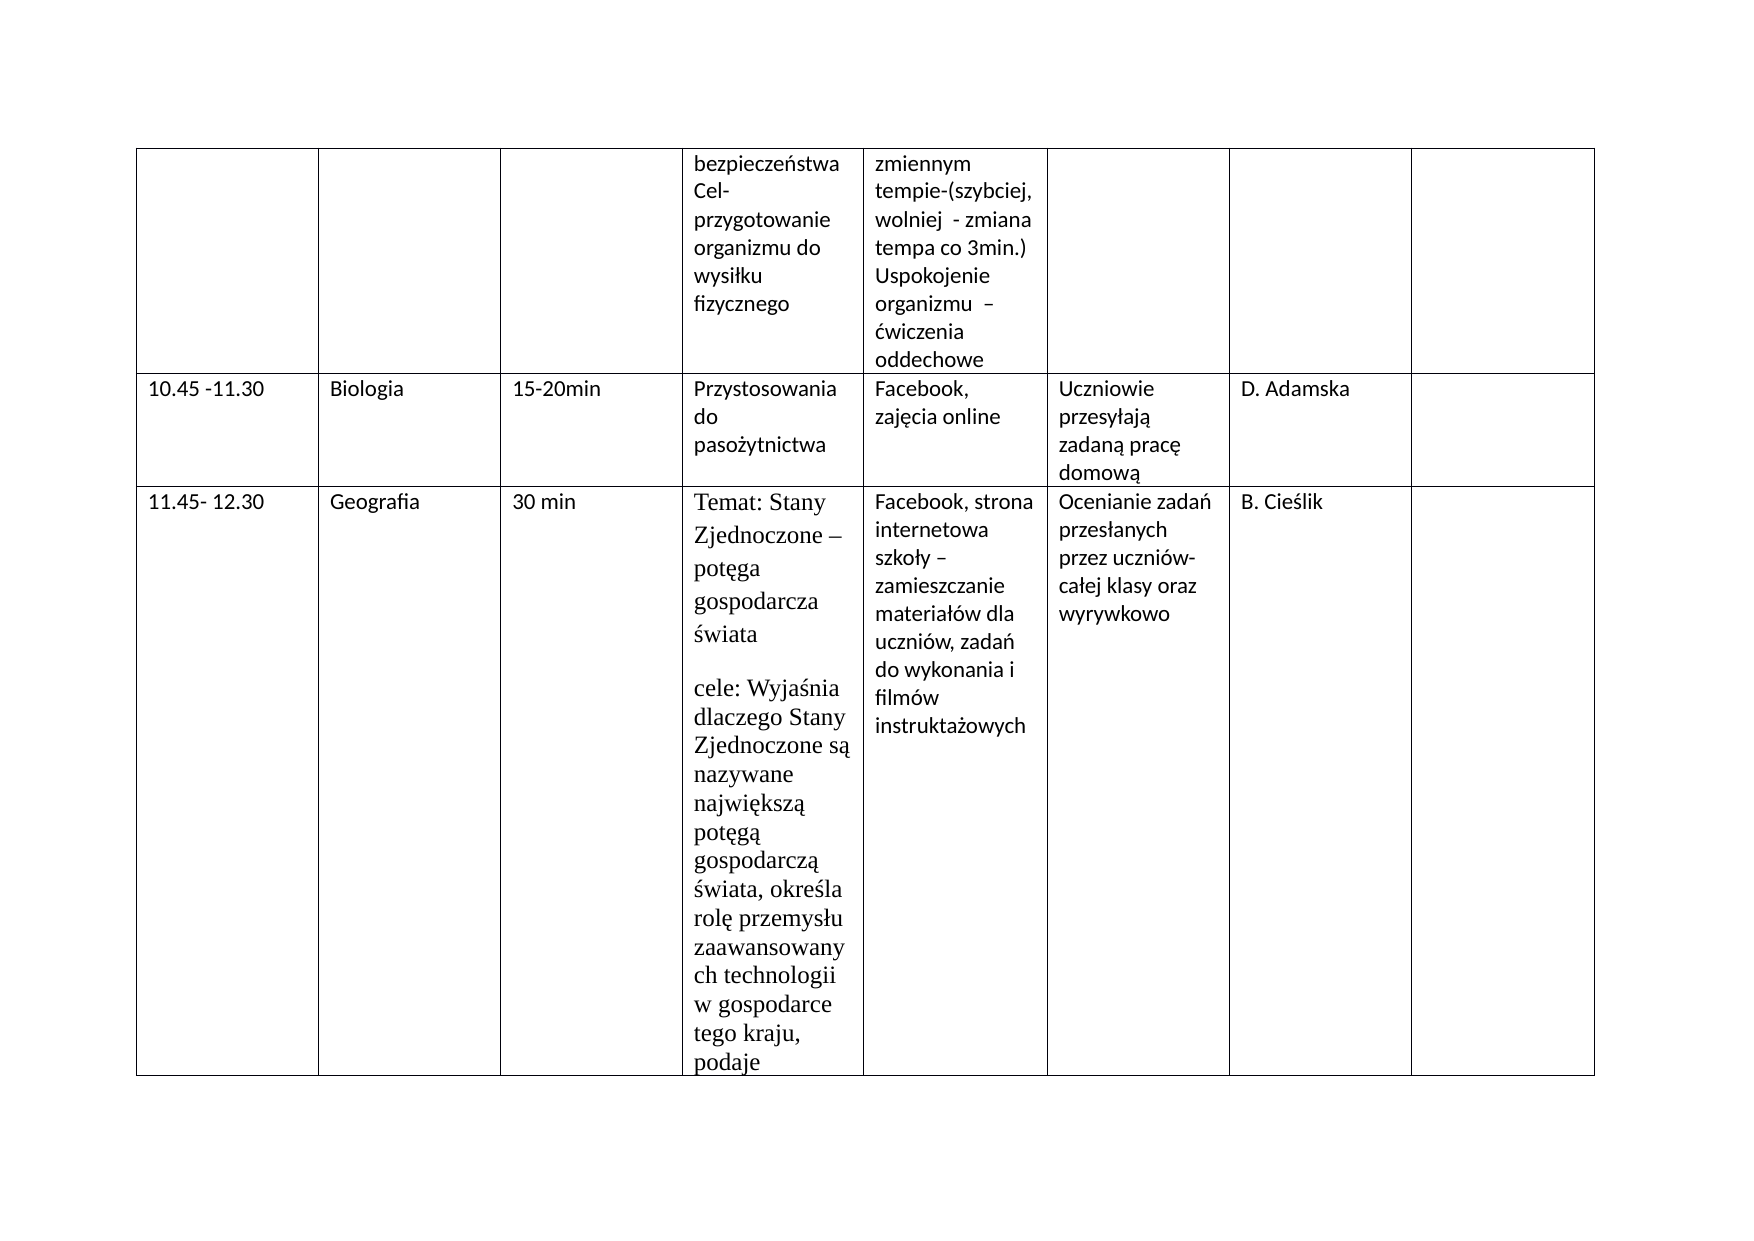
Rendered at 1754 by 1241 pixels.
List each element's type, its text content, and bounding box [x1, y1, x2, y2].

table_cell Facebook, zajęcia online [864, 374, 1047, 486]
table_cell zmiennym tempie-(szybciej, wolniej - zmiana tempa co 3min.) Uspokojenie organizmu –ćwiczenia oddechowe [864, 149, 1047, 373]
table_cell Facebook, strona internetowa szkoły – zamieszczanie materiałów dla uczniów, zadań do wykonania i filmów instruktażowych [864, 487, 1047, 1075]
table_cell 30 min [501, 487, 682, 1075]
table_cell 11.45- 12.30 [137, 487, 318, 1075]
table_cell [1412, 149, 1594, 373]
table_cell [1048, 149, 1229, 373]
table_cell [1412, 374, 1594, 486]
table_cell B. Cieślik [1230, 487, 1411, 1075]
table_cell bezpieczeństwa Cel-przygotowanie organizmu do wysiłku fizycznego [683, 149, 863, 373]
table_cell [319, 149, 500, 373]
table_cell Uczniowie przesyłają zadaną pracę domową [1048, 374, 1229, 486]
table_cell Ocenianie zadań przesłanych przez uczniów- całej klasy oraz wyrywkowo [1048, 487, 1229, 1075]
table_cell [137, 149, 318, 373]
table_cell [1412, 487, 1594, 1075]
table_cell Temat: Stany Zjednoczone – potęga gospodarcza świata cele: Wyjaśnia dlaczego Stany Zjednoczone są nazywane największą potęgą gospodarczą świata, określa rolę przemysłu zaawansowanych technologii w gospodarce tego kraju, podaje [683, 487, 863, 1075]
table_cell Geografia [319, 487, 500, 1075]
table_cell [1230, 149, 1411, 373]
table_cell [501, 149, 682, 373]
table_cell Przystosowania do pasożytnictwa [683, 374, 863, 486]
table_cell 15-20min [501, 374, 682, 486]
table_cell 10.45 -11.30 [137, 374, 318, 486]
table_cell Biologia [319, 374, 500, 486]
table_cell D. Adamska [1230, 374, 1411, 486]
